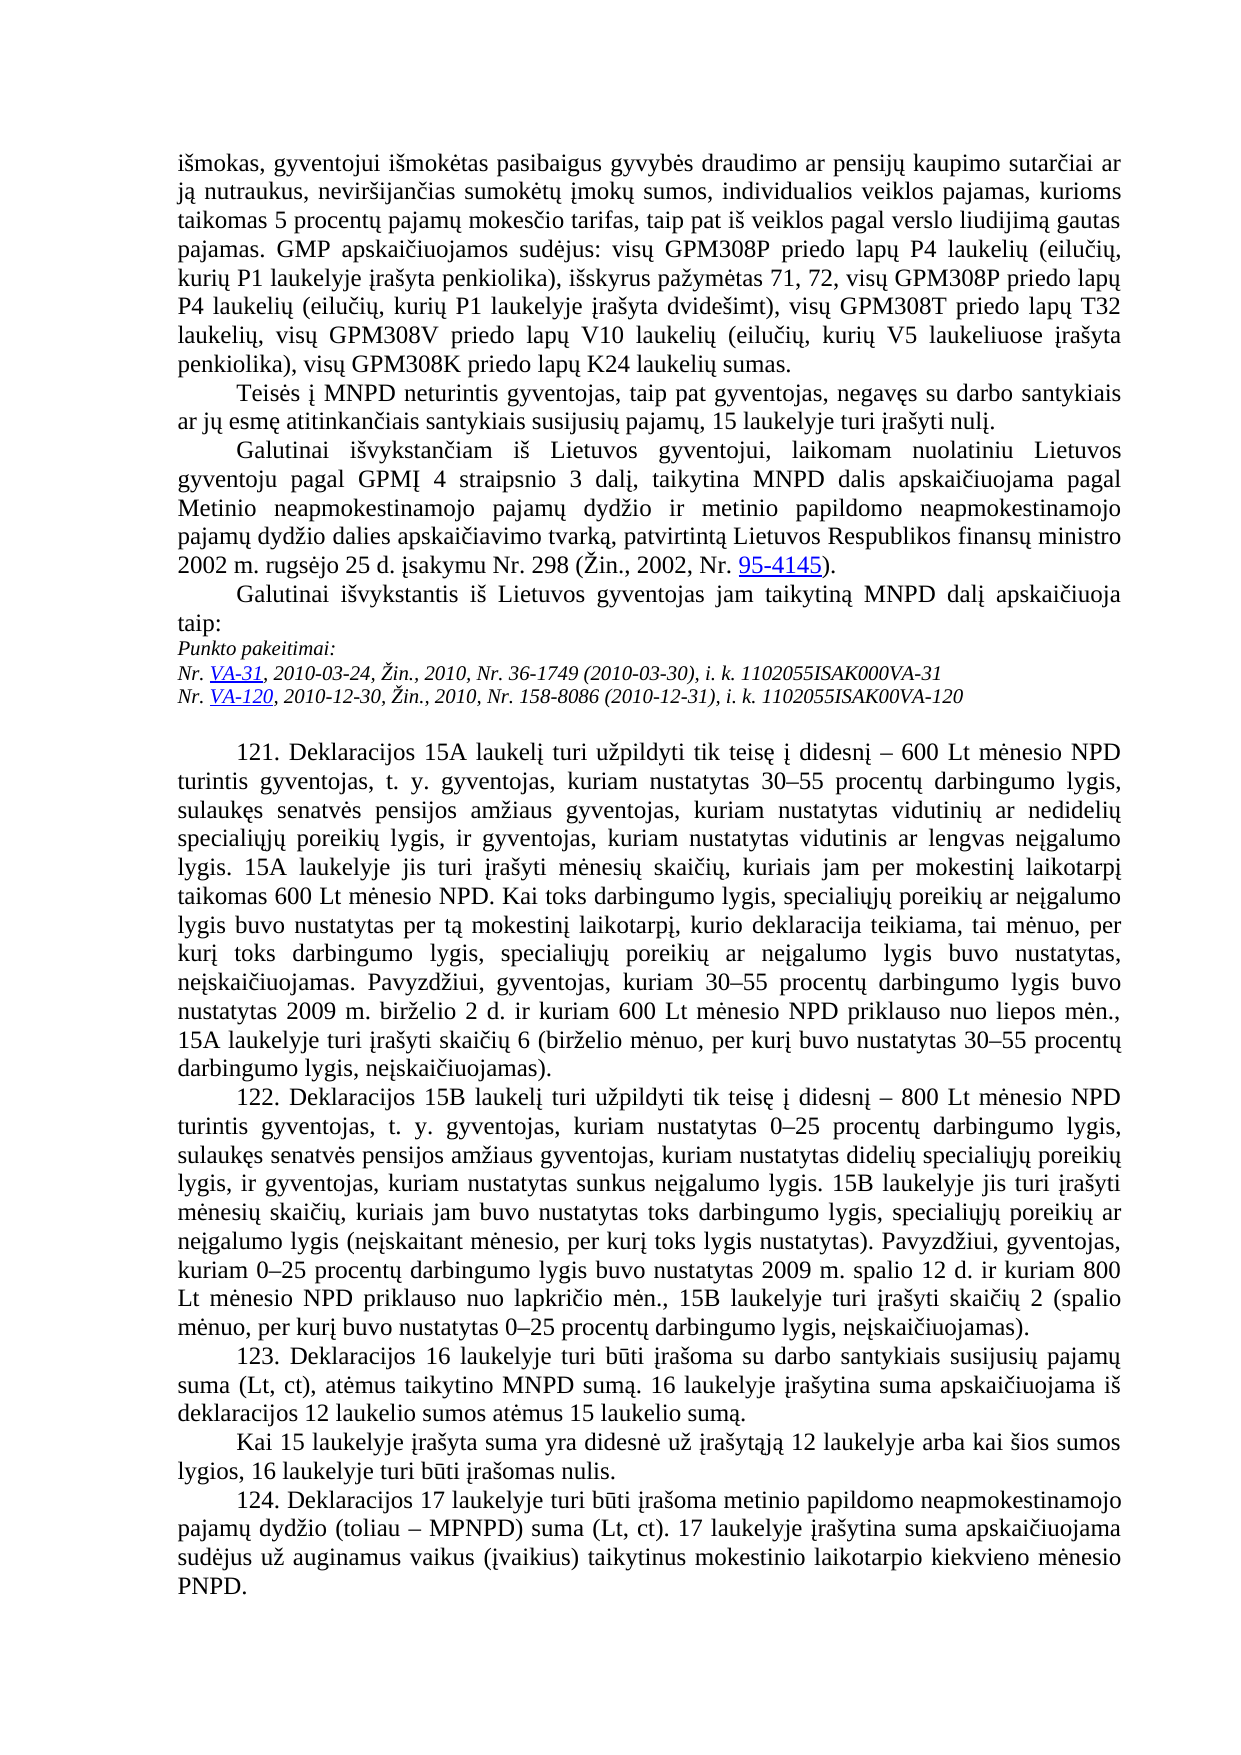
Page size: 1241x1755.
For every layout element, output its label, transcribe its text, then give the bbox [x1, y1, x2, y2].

text Kai 15 laukelyje įrašyta suma yra didesnė už įrašytąją 12 laukelyje arba kai šios sumos lygios, 16 laukelyje turi būti įrašomas nulis. [177, 1427, 1122, 1485]
text 123. Deklaracijos 16 laukelyje turi būti įrašoma su darbo santykiais susijusių pajamų suma (Lt, ct), atėmus taikytino MNPD sumą. 16 laukelyje įrašytina suma apskaičiuojama iš deklaracijos 12 laukelio sumos atėmus 15 laukelio sumą. [177, 1341, 1122, 1427]
text Nr. VA-31, 2010-03-24, Žin., 2010, Nr. 36-1749 (2010-03-30), i. k. 1102055ISAK000VA-31 [177, 660, 1122, 684]
text 121. Deklaracijos 15A laukelį turi užpildyti tik teisę į didesnį – 600 Lt mėnesio NPD turintis gyventojas, t. y. gyventojas, kuriam nustatytas 30–55 procentų darbingumo lygis, sulaukęs senatvės pensijos amžiaus gyventojas, kuriam nustatytas vidutinių ar nedidelių specialiųjų poreikių lygis, ir gyventojas, kuriam nustatytas vidutinis ar lengvas neįgalumo lygis. 15A laukelyje jis turi įrašyti mėnesių skaičių, kuriais jam per mokestinį laikotarpį taikomas 600 Lt mėnesio NPD. Kai toks darbingumo lygis, specialiųjų poreikių ar neįgalumo lygis buvo nustatytas per tą mokestinį laikotarpį, kurio deklaracija teikiama, tai mėnuo, per kurį toks darbingumo lygis, specialiųjų poreikių ar neįgalumo lygis buvo nustatytas, neįskaičiuojamas. Pavyzdžiui, gyventojas, kuriam 30–55 procentų darbingumo lygis buvo nustatytas 2009 m. birželio 2 d. ir kuriam 600 Lt mėnesio NPD priklauso nuo liepos mėn., 15A laukelyje turi įrašyti skaičių 6 (birželio mėnuo, per kurį buvo nustatytas 30–55 procentų darbingumo lygis, neįskaičiuojamas). [177, 737, 1122, 1082]
text 124. Deklaracijos 17 laukelyje turi būti įrašoma metinio papildomo neapmokestinamojo pajamų dydžio (toliau – MPNPD) suma (Lt, ct). 17 laukelyje įrašytina suma apskaičiuojama sudėjus už auginamus vaikus (įvaikius) taikytinus mokestinio laikotarpio kiekvieno mėnesio PNPD. [177, 1485, 1122, 1600]
text Galutinai išvykstantis iš Lietuvos gyventojas jam taikytiną MNPD dalį apskaičiuoja taip: [177, 579, 1122, 636]
text Teisės į MNPD neturintis gyventojas, taip pat gyventojas, negavęs su darbo santykiais ar jų esmę atitinkančiais santykiais susijusių pajamų, 15 laukelyje turi įrašyti nulį. [177, 378, 1122, 435]
text Punkto pakeitimai: [177, 636, 1122, 660]
text Galutinai išvykstančiam iš Lietuvos gyventojui, laikomam nuolatiniu Lietuvos gyventoju pagal GPMĮ 4 straipsnio 3 dalį, taikytina MNPD dalis apskaičiuojama pagal Metinio neapmokestinamojo pajamų dydžio ir metinio papildomo neapmokestinamojo pajamų dydžio dalies apskaičiavimo tvarką, patvirtintą Lietuvos Respublikos finansų ministro 2002 m. rugsėjo 25 d. įsakymu Nr. 298 (Žin., 2002, Nr. 95-4145). [177, 435, 1122, 579]
text 122. Deklaracijos 15B laukelį turi užpildyti tik teisę į didesnį – 800 Lt mėnesio NPD turintis gyventojas, t. y. gyventojas, kuriam nustatytas 0–25 procentų darbingumo lygis, sulaukęs senatvės pensijos amžiaus gyventojas, kuriam nustatytas didelių specialiųjų poreikių lygis, ir gyventojas, kuriam nustatytas sunkus neįgalumo lygis. 15B laukelyje jis turi įrašyti mėnesių skaičių, kuriais jam buvo nustatytas toks darbingumo lygis, specialiųjų poreikių ar neįgalumo lygis (neįskaitant mėnesio, per kurį toks lygis nustatytas). Pavyzdžiui, gyventojas, kuriam 0–25 procentų darbingumo lygis buvo nustatytas 2009 m. spalio 12 d. ir kuriam 800 Lt mėnesio NPD priklauso nuo lapkričio mėn., 15B laukelyje turi įrašyti skaičių 2 (spalio mėnuo, per kurį buvo nustatytas 0–25 procentų darbingumo lygis, neįskaičiuojamas). [177, 1082, 1122, 1341]
text išmokas, gyventojui išmokėtas pasibaigus gyvybės draudimo ar pensijų kaupimo sutarčiai ar ją nutraukus, neviršijančias sumokėtų įmokų sumos, individualios veiklos pajamas, kurioms taikomas 5 procentų pajamų mokesčio tarifas, taip pat iš veiklos pagal verslo liudijimą gautas pajamas. GMP apskaičiuojamos sudėjus: visų GPM308P priedo lapų P4 laukelių (eilučių, kurių P1 laukelyje įrašyta penkiolika), išskyrus pažymėtas 71, 72, visų GPM308P priedo lapų P4 laukelių (eilučių, kurių P1 laukelyje įrašyta dvidešimt), visų GPM308T priedo lapų T32 laukelių, visų GPM308V priedo lapų V10 laukelių (eilučių, kurių V5 laukeliuose įrašyta penkiolika), visų GPM308K priedo lapų K24 laukelių sumas. [177, 148, 1122, 378]
text Nr. VA-120, 2010-12-30, Žin., 2010, Nr. 158-8086 (2010-12-31), i. k. 1102055ISAK00VA-120 [177, 684, 1122, 708]
